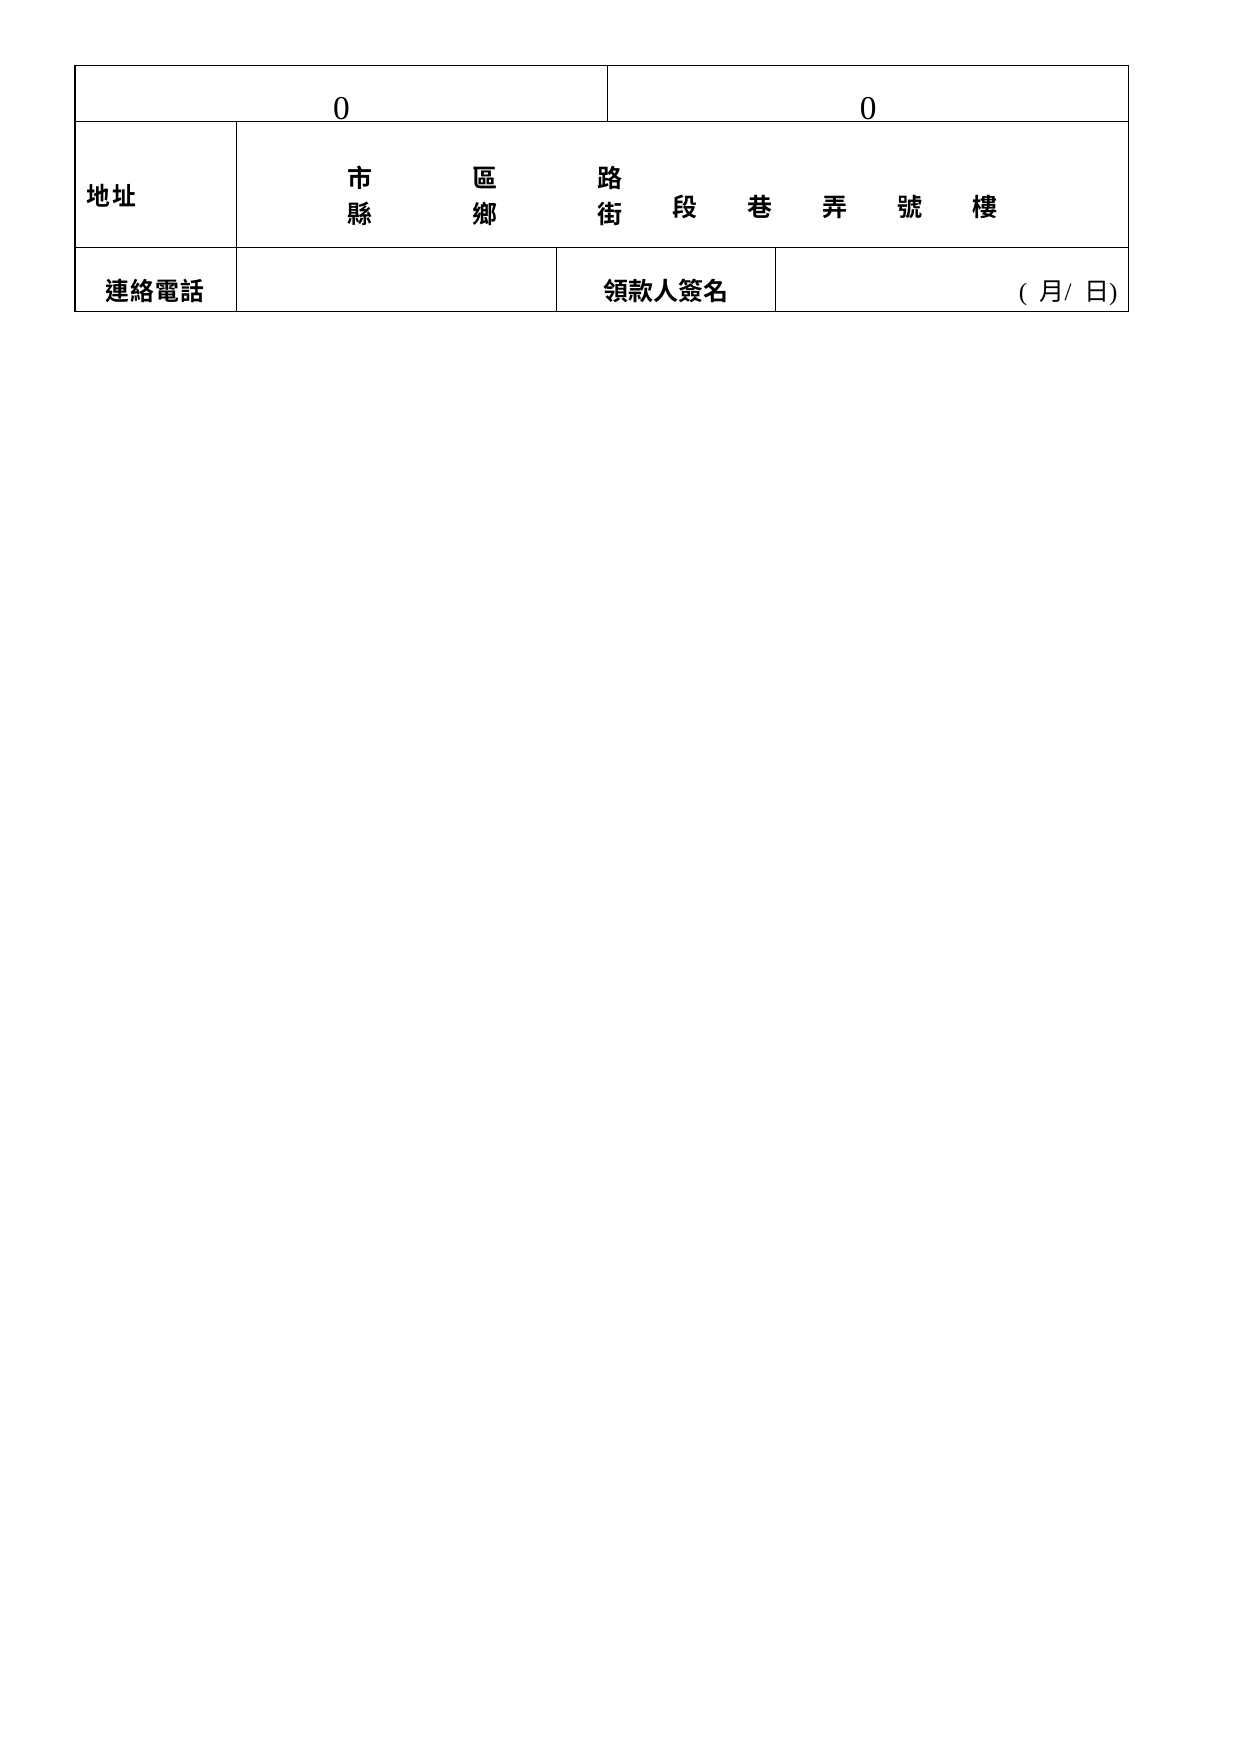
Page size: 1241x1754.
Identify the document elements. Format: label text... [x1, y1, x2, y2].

table_cell [237, 248, 556, 311]
table_cell 連絡電話 [76, 248, 236, 311]
table_cell 0 [76, 66, 607, 121]
table_cell 領款人簽名 [557, 248, 775, 311]
table_cell ( 月/ 日) [776, 248, 1128, 311]
table_cell 市縣 區鄉 路街 段 巷 弄 號 樓 [237, 122, 1128, 247]
table_cell 地址 [76, 122, 236, 247]
table_cell 0 [608, 66, 1128, 121]
